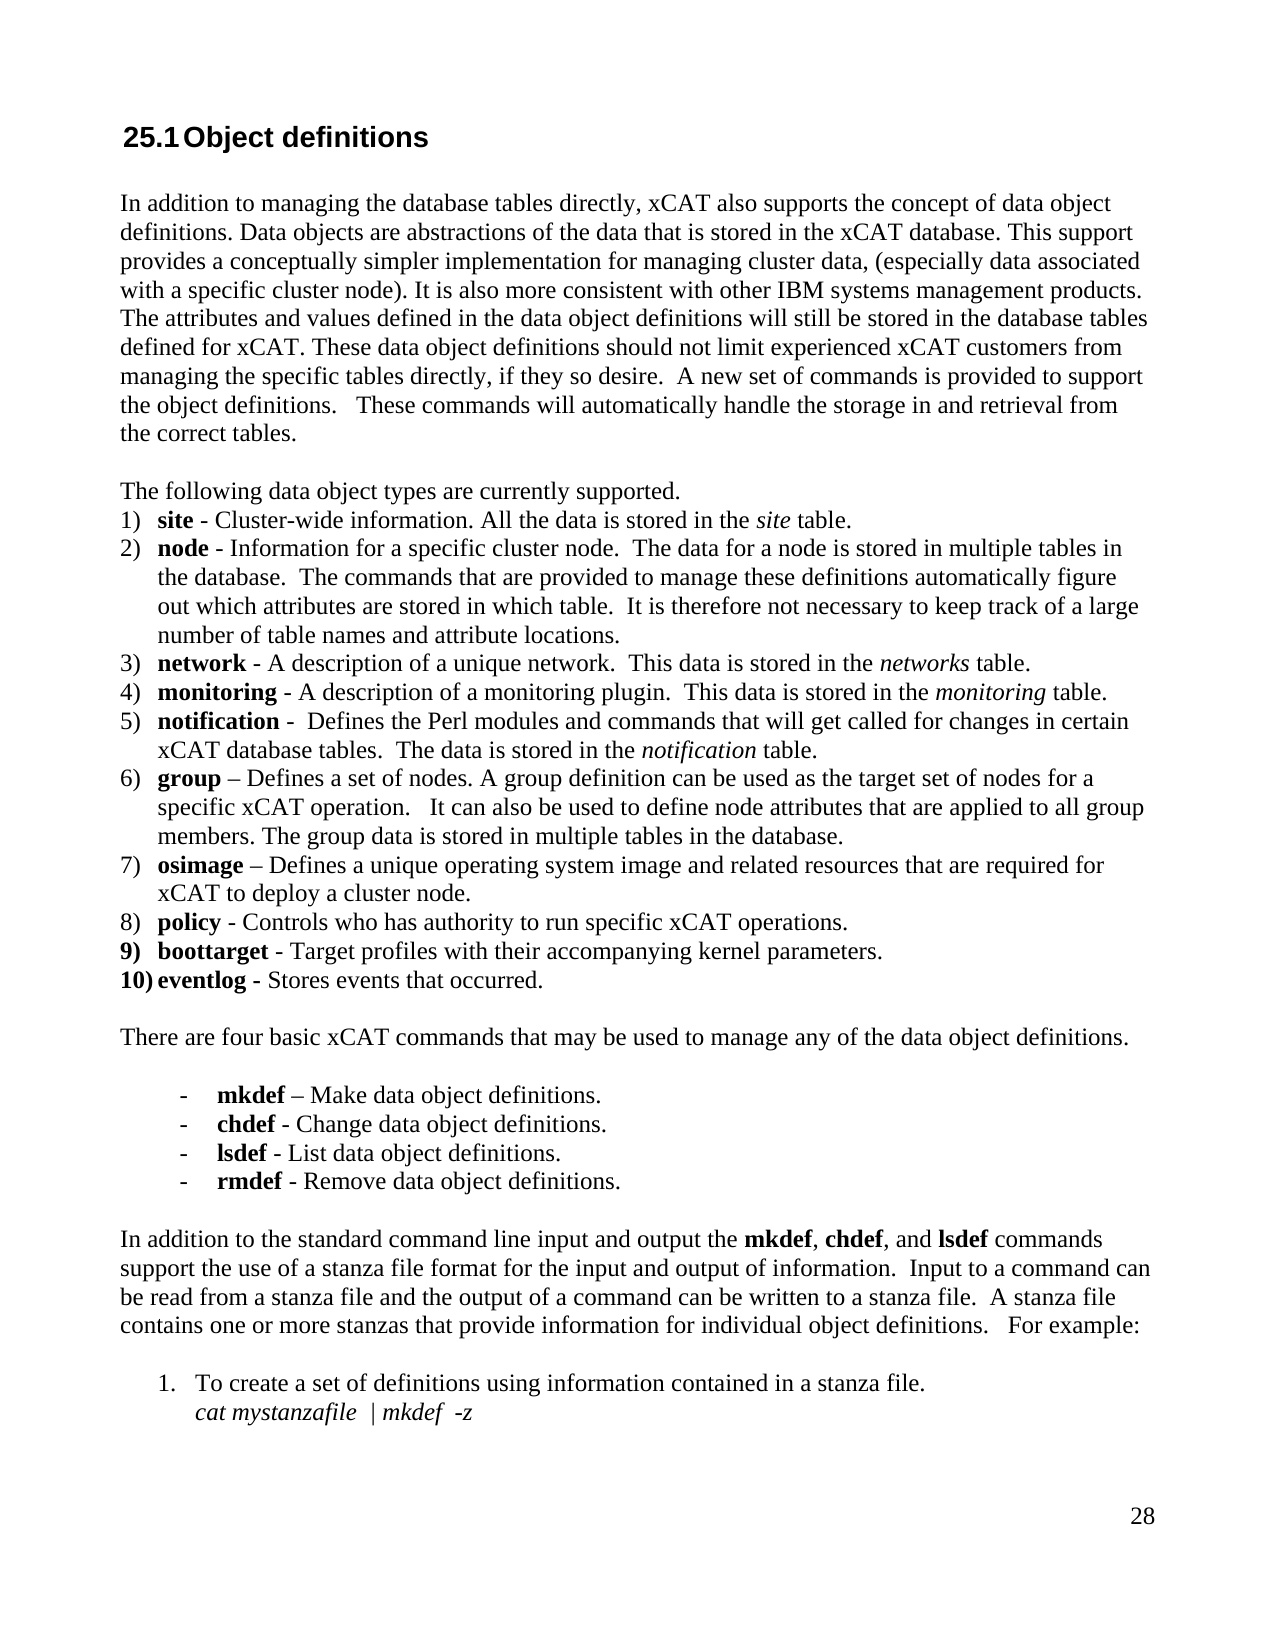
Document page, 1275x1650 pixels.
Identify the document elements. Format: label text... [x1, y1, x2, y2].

list boottarget - Target profiles with their accompanying kernel parameters. [120, 936, 1155, 965]
text In addition to managing the database tables directly, xCAT also supports the concept of data object definitions. Data objects are abstractions of the data that is stored in the xCAT database. This support provides a conceptually simpler implementation for managing cluster data, (especially data associated with a specific cluster node). It is also more consistent with other IBM systems management products. The attributes and values defined in the data object definitions will still be stored in the database tables defined for xCAT. These data object definitions should not limit experienced xCAT customers from managing the specific tables directly, if they so desire. A new set of commands is provided to support the object definitions. These commands will automatically handle the storage in and retrieval from the correct tables. [120, 188, 1155, 447]
list chdef - Change data object definitions. [179, 1109, 1155, 1138]
list notification - Defines the Perl modules and commands that will get called for changes in certain xCAT database tables. The data is stored in the notification table. [120, 706, 1155, 763]
text In addition to the standard command line input and output the mkdef, chdef, and lsdef commands support the use of a stanza file format for the input and output of information. Input to a command can be read from a stanza file and the output of a command can be written to a stanza file. A stanza file contains one or more stanzas that provide information for individual object definitions. For example: [120, 1224, 1155, 1339]
text There are four basic xCAT commands that may be used to manage any of the data object definitions. [120, 1022, 1155, 1051]
list To create a set of definitions using information contained in a stanza file. [157, 1368, 1155, 1397]
subtitle Object definitions [123, 120, 1155, 153]
list rmdef - Remove data object definitions. [179, 1166, 1155, 1195]
list node - Information for a specific cluster node. The data for a node is stored in multiple tables in the database. The commands that are provided to manage these definitions automatically figure out which attributes are stored in which table. It is therefore not necessary to keep track of a large number of table names and attribute locations. [120, 533, 1155, 648]
list site - Cluster-wide information. All the data is stored in the site table. [120, 505, 1155, 533]
list network - A description of a unique network. This data is stored in the networks table. [120, 648, 1155, 677]
text The following data object types are currently supported. [120, 476, 1155, 505]
list lsdef - List data object definitions. [179, 1138, 1155, 1166]
list policy - Controls who has authority to run specific xCAT operations. [120, 907, 1155, 936]
text cat mystanzafile | mkdef -z [195, 1397, 1155, 1426]
list osimage – Defines a unique operating system image and related resources that are required for xCAT to deploy a cluster node. [120, 850, 1155, 907]
list group – Defines a set of nodes. A group definition can be used as the target set of nodes for a specific xCAT operation. It can also be used to define node attributes that are applied to all group members. The group data is stored in multiple tables in the database. [120, 763, 1155, 850]
list monitoring - A description of a monitoring plugin. This data is stored in the monitoring table. [120, 677, 1155, 706]
list eventlog - Stores events that occurred. [120, 965, 1155, 993]
list mkdef – Make data object definitions. [179, 1080, 1155, 1109]
